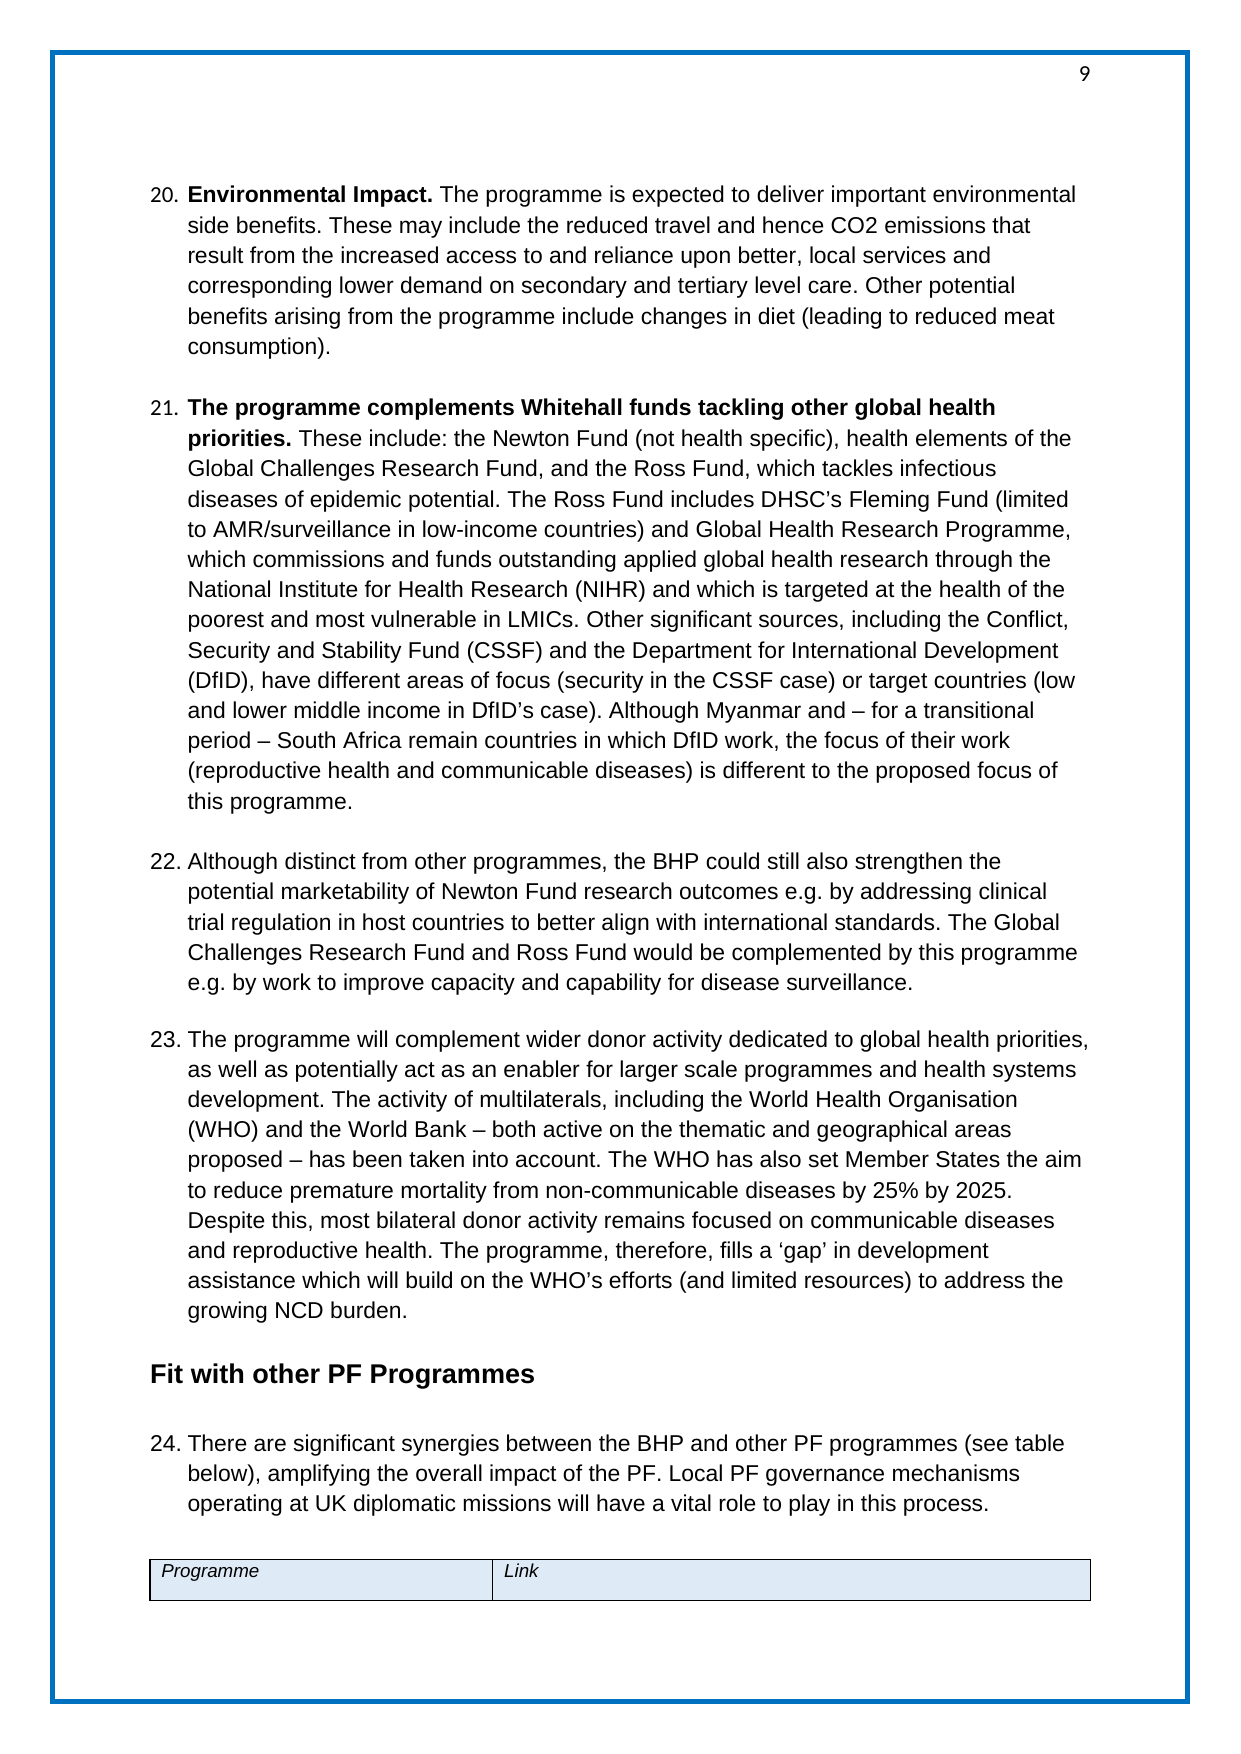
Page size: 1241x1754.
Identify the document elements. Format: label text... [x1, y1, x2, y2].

list Although distinct from other programmes, the BHP could still also strengthen the potential marketability of Newton Fund research outcomes e.g. by addressing clinical trial regulation in host countries to better align with international standards. The Global Challenges Research Fund and Ross Fund would be complemented by this programme e.g. by work to improve capacity and capability for disease surveillance. [150, 848, 1090, 995]
list The programme complements Whitehall funds tackling other global health priorities. These include: the Newton Fund (not health specific), health elements of the Global Challenges Research Fund, and the Ross Fund, which tackles infectious diseases of epidemic potential. The Ross Fund includes DHSC’s Fleming Fund (limited to AMR/surveillance in low-income countries) and Global Health Research Programme, which commissions and funds outstanding applied global health research through the National Institute for Health Research (NIHR) and which is targeted at the health of the poorest and most vulnerable in LMICs. Other significant sources, including the Conflict, Security and Stability Fund (CSSF) and the Department for International Development (DfID), have different areas of focus (security in the CSSF case) or target countries (low and lower middle income in DfID’s case). Although Myanmar and – for a transitional period – South Africa remain countries in which DfID work, the focus of their work (reproductive health and communicable diseases) is different to the proposed focus of this programme. [150, 393, 1090, 814]
table_header Programme [151, 1560, 492, 1600]
list Environmental Impact. The programme is expected to deliver important environmental side benefits. These may include the reduced travel and hence CO2 emissions that result from the increased access to and reliance upon better, local services and corresponding lower demand on secondary and tertiary level care. Other potential benefits arising from the programme include changes in diet (leading to reduced meat consumption). [150, 180, 1090, 359]
text Fit with other PF Programmes [150, 1358, 1090, 1389]
list The programme will complement wider donor activity dedicated to global health priorities, as well as potentially act as an enabler for larger scale programmes and health systems development. The activity of multilaterals, including the World Health Organisation (WHO) and the World Bank – both active on the thematic and geographical areas proposed – has been taken into account. The WHO has also set Member States the aim to reduce premature mortality from non-communicable diseases by 25% by 2025. Despite this, most bilateral donor activity remains focused on communicable diseases and reproductive health. The programme, therefore, fills a ‘gap’ in development assistance which will build on the WHO’s efforts (and limited resources) to address the growing NCD burden. [150, 1026, 1090, 1324]
table_header Link [493, 1560, 1090, 1600]
list There are significant synergies between the BHP and other PF programmes (see table below), amplifying the overall impact of the PF. Local PF governance mechanisms operating at UK diplomatic missions will have a vital role to play in this process. [150, 1430, 1090, 1516]
